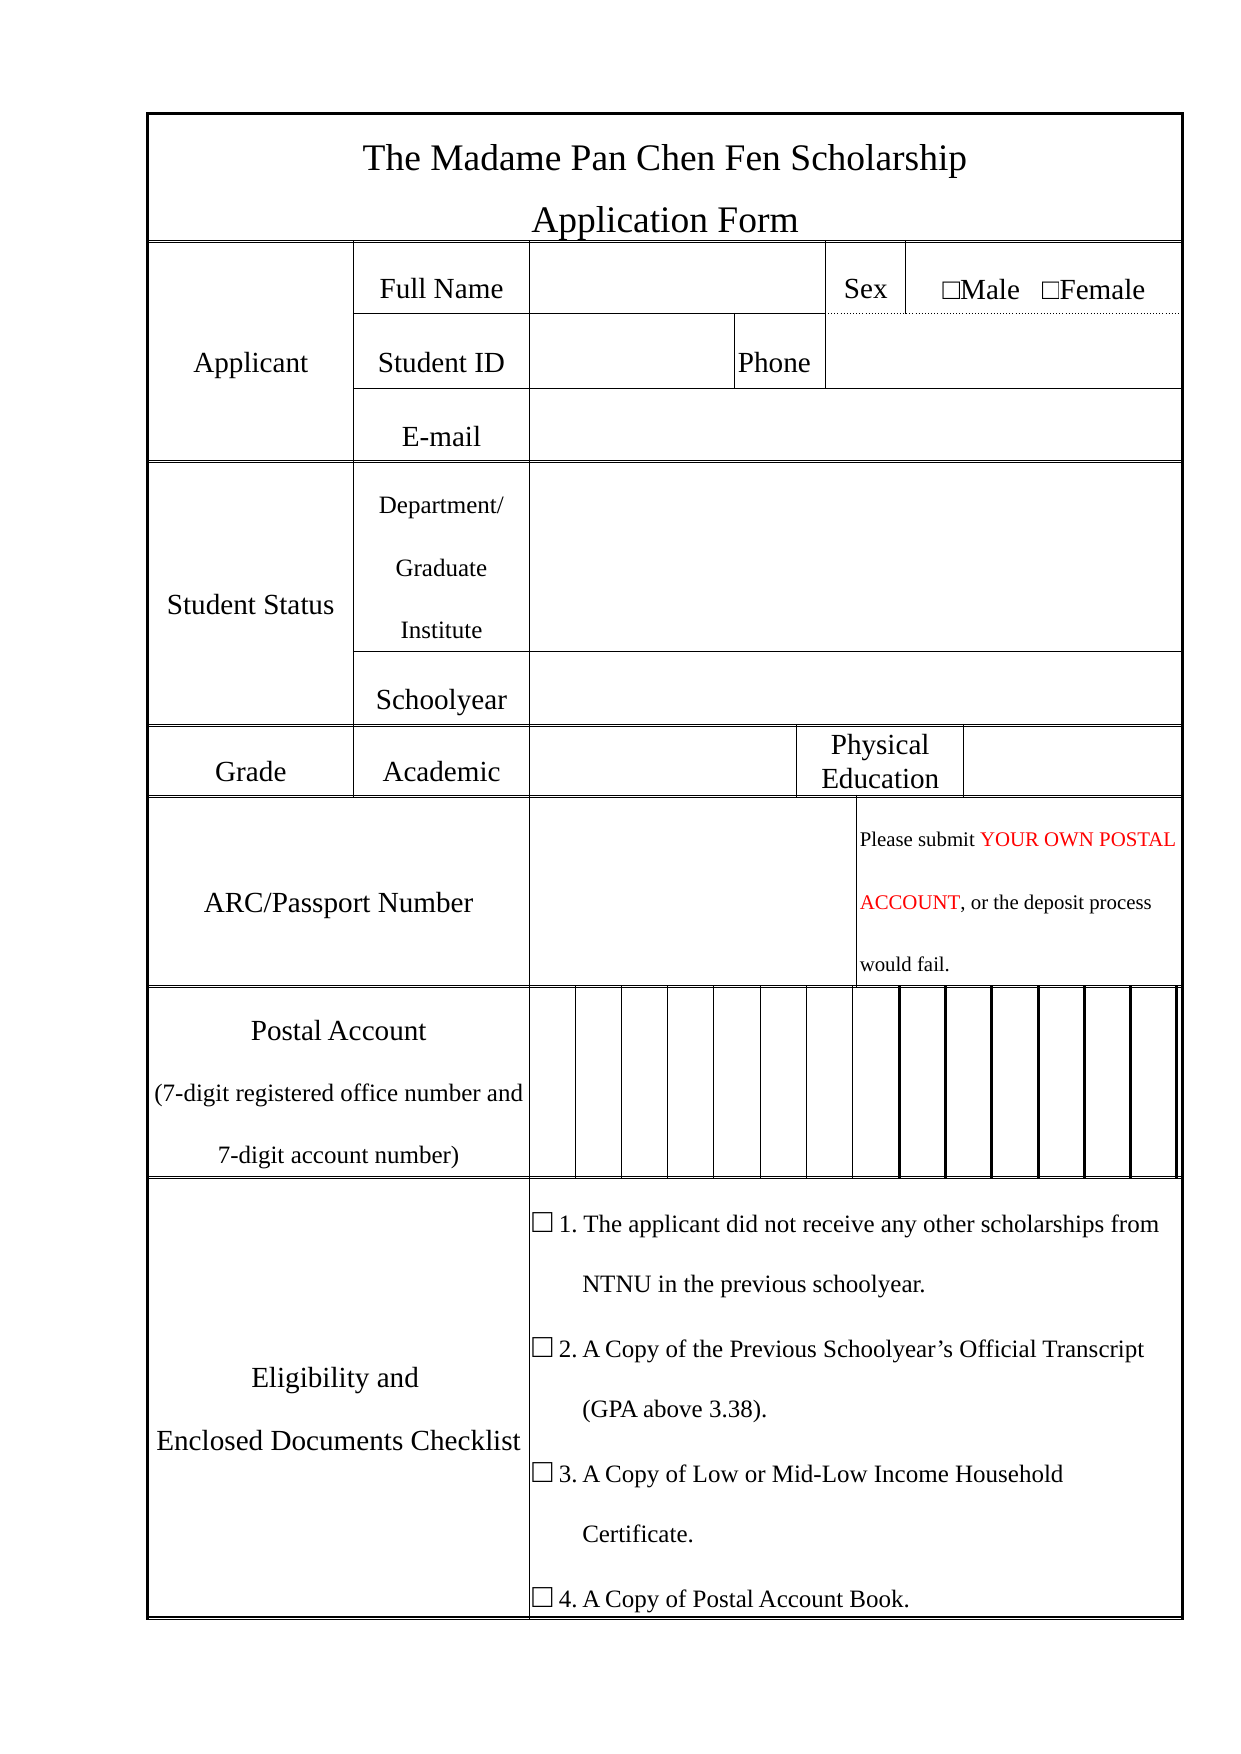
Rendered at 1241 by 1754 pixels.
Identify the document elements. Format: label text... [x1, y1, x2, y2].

table_cell [530, 389, 1181, 460]
table_cell Postal Account (7-digit registered office number and 7-digit account number) [149, 988, 529, 1176]
table_cell Applicant [149, 243, 353, 460]
table_cell [530, 727, 796, 794]
table_cell [1040, 988, 1083, 1176]
table_cell [853, 988, 898, 1176]
table_cell Eligibility and Enclosed Documents Checklist [149, 1179, 529, 1616]
table_cell [1086, 988, 1129, 1176]
table_cell [964, 727, 1181, 794]
table_cell [1132, 988, 1175, 1176]
table_header The Madame Pan Chen Fen Scholarship Application Form [149, 115, 1181, 240]
table_cell Department/ Graduate Institute [354, 463, 529, 651]
table_cell Academic [354, 727, 529, 794]
table_cell [530, 988, 575, 1176]
table_cell [714, 988, 760, 1176]
table_cell [530, 463, 1181, 651]
table_cell [826, 313, 1181, 388]
table_cell [993, 988, 1037, 1176]
table_cell Physical Education [797, 727, 963, 794]
table_cell [530, 798, 856, 985]
table_cell Sex [826, 243, 905, 313]
table_cell [901, 988, 944, 1176]
table_cell [576, 988, 621, 1176]
table_cell [668, 988, 713, 1176]
table_cell [761, 988, 806, 1176]
table_cell Please submit YOUR OWN POSTAL ACCOUNT, or the deposit process would fail. [857, 798, 1181, 985]
table_cell □Male □Female [906, 243, 1181, 313]
table_cell Student ID [354, 314, 529, 388]
table_cell [530, 314, 734, 388]
table_cell [622, 988, 667, 1176]
table_cell [530, 652, 1181, 724]
table_cell Schoolyear [354, 652, 529, 724]
table_cell [530, 243, 825, 313]
table_cell Grade [149, 727, 353, 794]
table_cell [947, 988, 990, 1176]
table_cell Phone [735, 314, 825, 388]
table_cell Student Status [149, 463, 353, 724]
table_cell E-mail [354, 389, 529, 460]
table_cell Full Name [354, 243, 529, 313]
table_cell □ 1. The applicant did not receive any other scholarships from NTNU in the previous schoolyear. □ 2. A Copy of the Previous Schoolyear’s Official Transcript (GPA above 3.38). □ 3. A Copy of Low or Mid-Low Income Household Certificate. □ 4. A Copy of Postal Account Book. [530, 1179, 1181, 1616]
table_cell ARC/Passport Number [149, 798, 529, 985]
table_cell [807, 988, 852, 1176]
